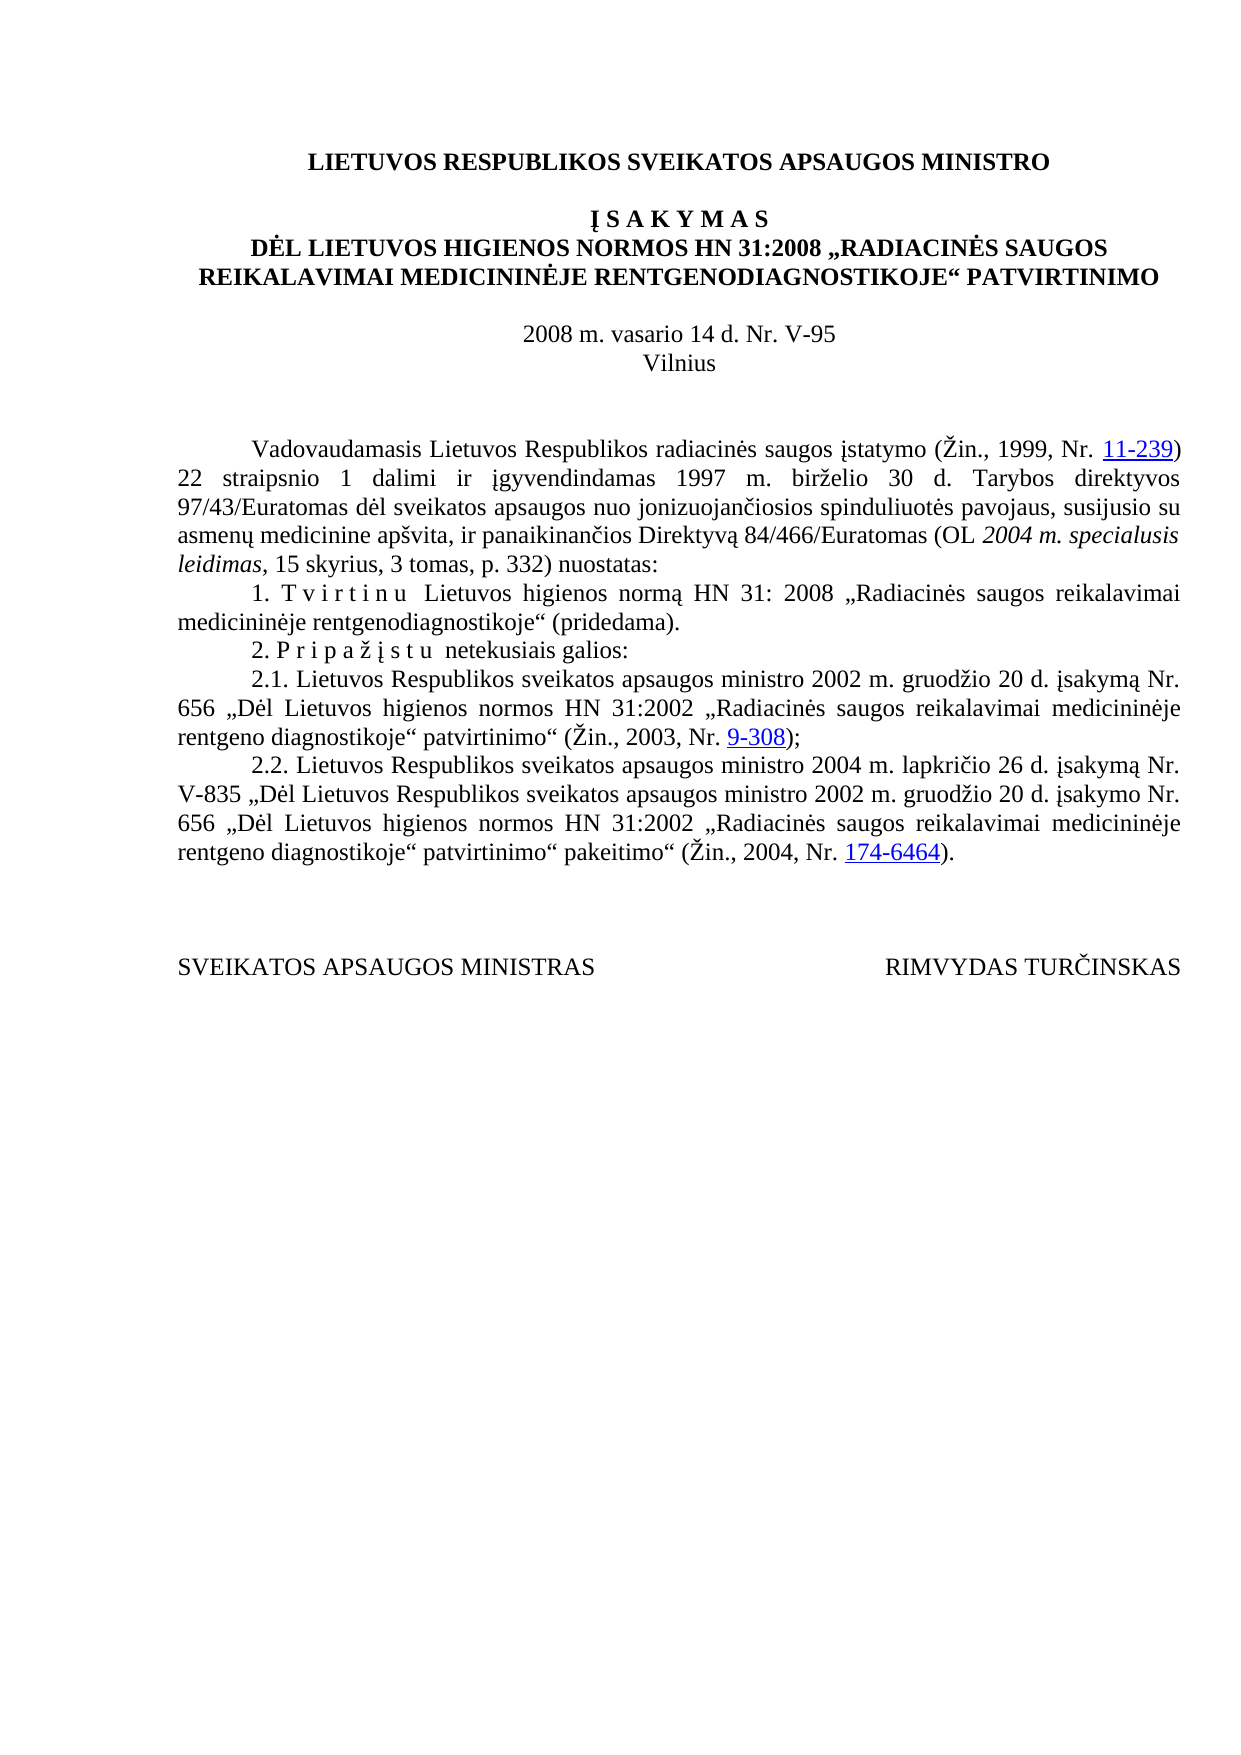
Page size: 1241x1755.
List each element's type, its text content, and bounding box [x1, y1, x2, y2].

text Į S A K Y M A S [177, 204, 1181, 233]
text 2008 m. vasario 14 d. Nr. V-95 [177, 319, 1181, 348]
text 2.1. Lietuvos Respublikos sveikatos apsaugos ministro 2002 m. gruodžio 20 d. įsakymą Nr. 656 „Dėl Lietuvos higienos normos HN 31:2002 „Radiacinės saugos reikalavimai medicininėje rentgeno diagnostikoje“ patvirtinimo“ (Žin., 2003, Nr. 9-308); [177, 664, 1181, 751]
text 2.2. Lietuvos Respublikos sveikatos apsaugos ministro 2004 m. lapkričio 26 d. įsakymą Nr. V-835 „Dėl Lietuvos Respublikos sveikatos apsaugos ministro 2002 m. gruodžio 20 d. įsakymo Nr. 656 „Dėl Lietuvos higienos normos HN 31:2002 „Radiacinės saugos reikalavimai medicininėje rentgeno diagnostikoje“ patvirtinimo“ pakeitimo“ (Žin., 2004, Nr. 174-6464). [177, 751, 1181, 866]
text 1. Tvirtinu Lietuvos higienos normą HN 31: 2008 „Radiacinės saugos reikalavimai medicininėje rentgenodiagnostikoje“ (pridedama). [177, 578, 1181, 636]
text Vadovaudamasis Lietuvos Respublikos radiacinės saugos įstatymo (Žin., 1999, Nr. 11-239) 22 straipsnio 1 dalimi ir įgyvendindamas 1997 m. birželio 30 d. Tarybos direktyvos 97/43/Euratomas dėl sveikatos apsaugos nuo jonizuojančiosios spinduliuotės pavojaus, susijusio su asmenų medicinine apšvita, ir panaikinančios Direktyvą 84/466/Euratomas (OL 2004 m. specialusis leidimas, 15 skyrius, 3 tomas, p. 332) nuostatas: [177, 434, 1181, 578]
text LIETUVOS RESPUBLIKOS SVEIKATOS APSAUGOS MINISTRO [177, 147, 1181, 176]
text 2. Pripažįstu netekusiais galios: [177, 636, 1181, 664]
text SVEIKATOS APSAUGOS MINISTRAS RIMVYDAS TURČINSKAS [177, 952, 1181, 981]
text Vilnius [177, 348, 1181, 377]
text DĖL LIETUVOS HIGIENOS NORMOS HN 31:2008 „RADIACINĖS SAUGOS REIKALAVIMAI MEDICININĖJE RENTGENODIAGNOSTIKOJE“ PATVIRTINIMO [177, 233, 1181, 291]
